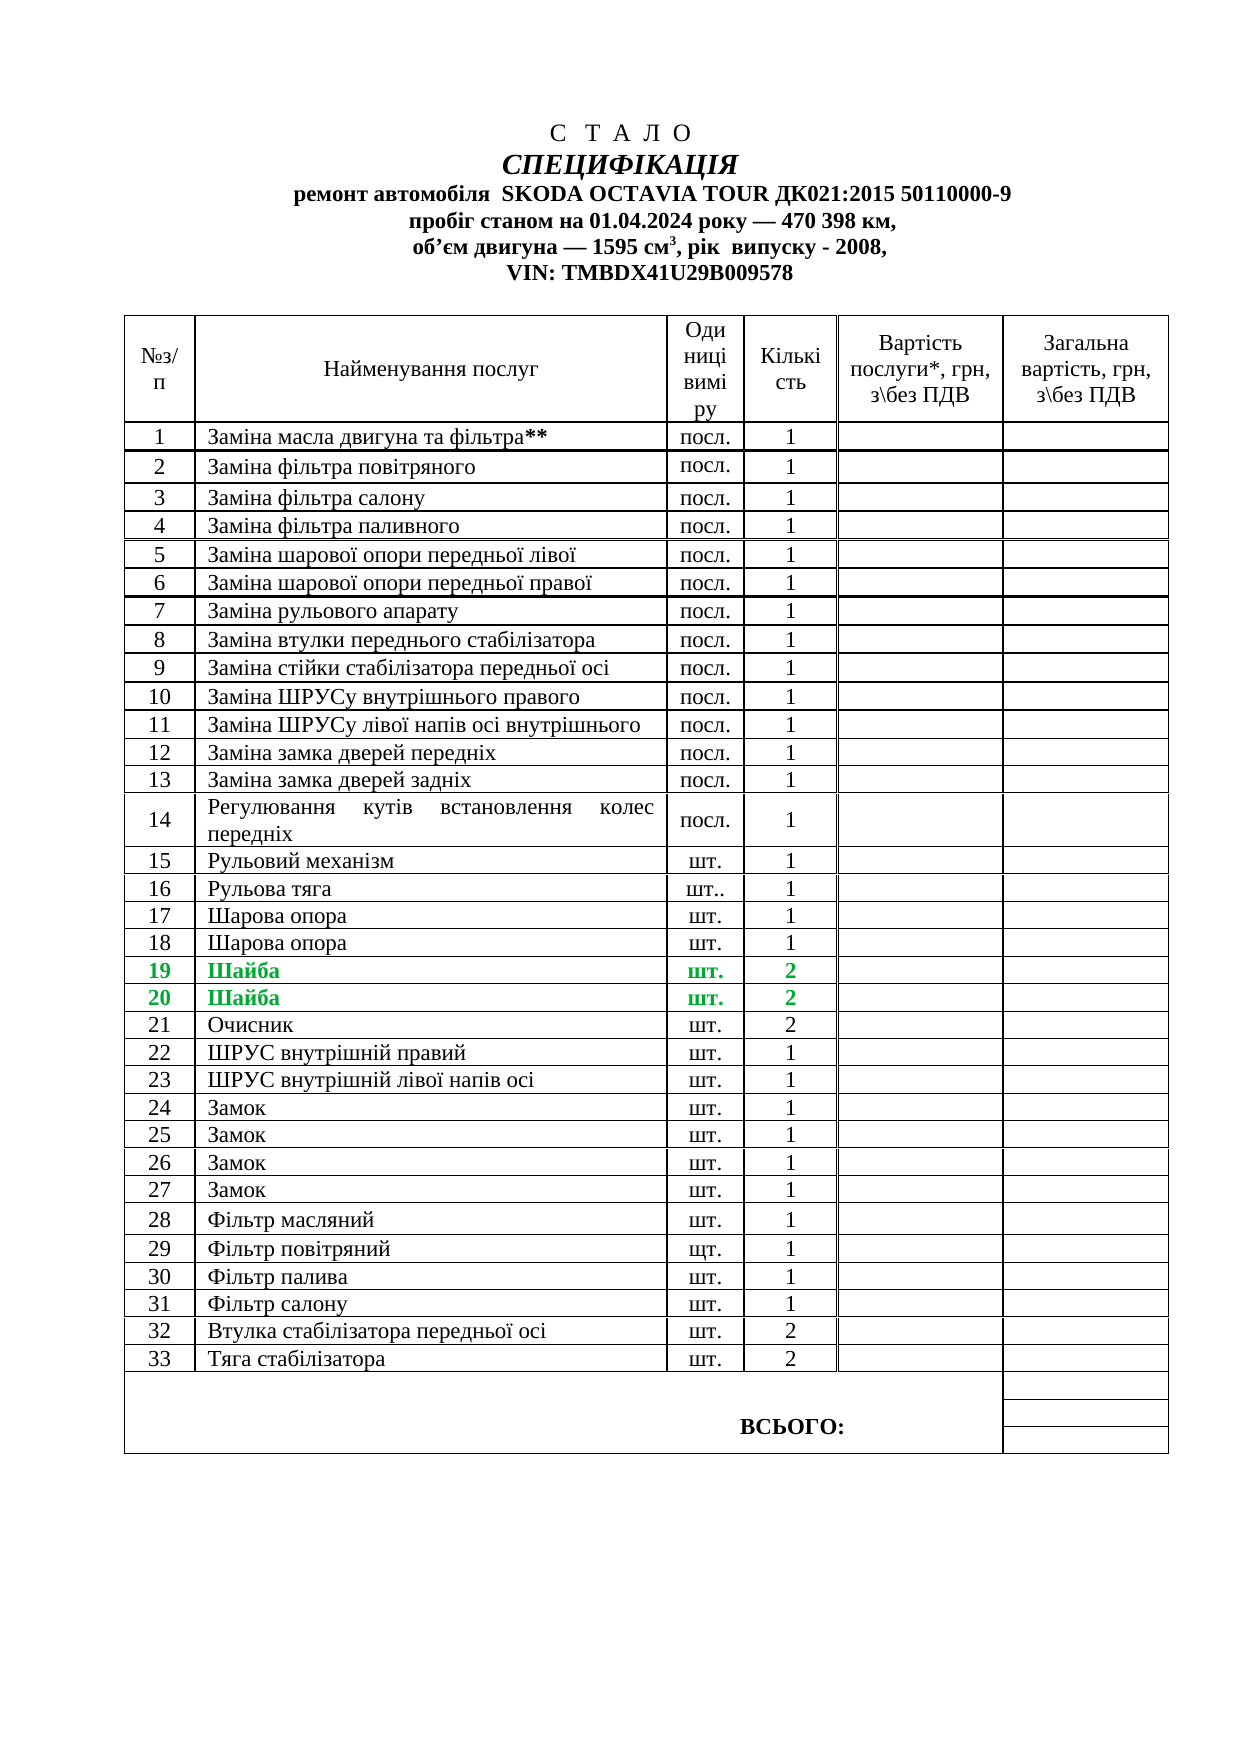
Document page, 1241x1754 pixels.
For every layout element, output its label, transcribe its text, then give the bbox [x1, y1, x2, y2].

table_cell 2 [745, 1318, 836, 1344]
table_cell [839, 683, 1002, 709]
table_cell Фільтр масляний [196, 1203, 666, 1234]
table_cell 1 [745, 1263, 836, 1289]
table_cell [1004, 1094, 1168, 1120]
table_cell 2 [125, 452, 194, 482]
table_cell [839, 929, 1002, 956]
table_cell [1004, 541, 1168, 567]
table_cell 28 [125, 1203, 194, 1234]
table_cell [1004, 794, 1168, 846]
table_cell посл. [668, 452, 743, 482]
table_cell 1 [745, 1121, 836, 1147]
table_cell 18 [125, 929, 194, 956]
table_cell 8 [125, 626, 194, 652]
text об’єм двигуна — 1595 см3, рік випуску - 2008, [118, 233, 1122, 259]
table_cell Рульова тяга [196, 875, 666, 901]
table_cell Шарова опора [196, 902, 666, 928]
table_cell 32 [125, 1318, 194, 1344]
table_cell Шайба [196, 984, 666, 1011]
table_cell 24 [125, 1094, 194, 1120]
table_cell [839, 598, 1002, 624]
table_cell 1 [745, 452, 836, 482]
table_cell шт. [668, 1094, 743, 1120]
table_cell 1 [745, 1290, 836, 1316]
table_cell 17 [125, 902, 194, 928]
table_header Найменування послуг [196, 316, 666, 421]
table_cell 1 [745, 598, 836, 624]
table_cell 26 [125, 1149, 194, 1175]
table_cell шт. [668, 1318, 743, 1344]
table_cell 1 [745, 766, 836, 792]
table_cell посл. [668, 711, 743, 738]
table_cell 6 [125, 569, 194, 595]
table_cell [1004, 484, 1168, 510]
table_cell 30 [125, 1263, 194, 1289]
table_cell [839, 654, 1002, 681]
table_cell шт. [668, 847, 743, 873]
table_cell [1004, 847, 1168, 873]
table_cell Очисник [196, 1012, 666, 1038]
table_cell [1004, 929, 1168, 956]
table_cell Фільтр повітряний [196, 1235, 666, 1262]
table_cell 2 [745, 1345, 836, 1371]
table_cell [1004, 512, 1168, 538]
table_cell 25 [125, 1121, 194, 1147]
table_cell 1 [745, 569, 836, 595]
table_cell Заміна шарової опори передньої лівої [196, 541, 666, 567]
table_cell [839, 847, 1002, 873]
table_header Вартість послуги*, грн, з\без ПДВ [839, 316, 1002, 421]
table_cell [1004, 739, 1168, 765]
table_cell 1 [745, 484, 836, 510]
table_cell [1004, 1176, 1168, 1202]
table_cell 1 [745, 1066, 836, 1093]
table_cell 1 [745, 1094, 836, 1120]
table_cell [1004, 1263, 1168, 1289]
table_cell Шарова опора [196, 929, 666, 956]
table_cell 5 [125, 541, 194, 567]
table_cell Замок [196, 1149, 666, 1175]
table_cell [1004, 683, 1168, 709]
table_cell 1 [745, 1039, 836, 1065]
table_cell посл. [668, 739, 743, 765]
table_cell 11 [125, 711, 194, 738]
table_cell посл. [668, 512, 743, 538]
table_cell Фільтр салону [196, 1290, 666, 1316]
table_cell ВСЬОГО: [125, 1372, 1002, 1453]
table_cell 10 [125, 683, 194, 709]
table_cell Заміна рульового апарату [196, 598, 666, 624]
table_cell 21 [125, 1012, 194, 1038]
table_cell Тяга стабілізатора [196, 1345, 666, 1371]
table_cell 1 [745, 1176, 836, 1202]
table_cell ШРУС внутрішній лівої напів осі [196, 1066, 666, 1093]
table_cell 1 [745, 654, 836, 681]
table_cell ШРУС внутрішній правий [196, 1039, 666, 1065]
table_cell [1004, 711, 1168, 738]
table_cell посл. [668, 541, 743, 567]
table_cell [839, 452, 1002, 482]
table_cell посл. [668, 766, 743, 792]
text С Т А Л О [118, 118, 1122, 147]
table_cell [1004, 957, 1168, 983]
table_cell 19 [125, 957, 194, 983]
table_cell 23 [125, 1066, 194, 1093]
table_cell 12 [125, 739, 194, 765]
table_cell [1004, 1318, 1168, 1344]
table_cell [1004, 1345, 1168, 1371]
table_cell шт. [668, 1263, 743, 1289]
table_cell [1004, 423, 1168, 449]
table_cell [839, 1039, 1002, 1065]
table_cell [1004, 875, 1168, 901]
table_cell 1 [745, 1149, 836, 1175]
table_cell 2 [745, 984, 836, 1011]
table_cell 1 [745, 847, 836, 873]
table_cell [1004, 654, 1168, 681]
table_cell 3 [125, 484, 194, 510]
table_cell 9 [125, 654, 194, 681]
table_cell шт. [668, 1149, 743, 1175]
table_cell [1004, 1290, 1168, 1316]
table_cell шт. [668, 1121, 743, 1147]
table_cell 27 [125, 1176, 194, 1202]
text ремонт автомобіля SKODA OCTAVIA TOUR ДК021:2015 50110000-9 [118, 180, 1122, 207]
table_cell 13 [125, 766, 194, 792]
table_cell 1 [745, 683, 836, 709]
table_cell щт. [668, 1235, 743, 1262]
table_cell Заміна втулки переднього стабілізатора [196, 626, 666, 652]
table_cell [839, 794, 1002, 846]
table_cell [839, 1012, 1002, 1038]
table_cell [839, 1318, 1002, 1344]
table_cell [1004, 1235, 1168, 1262]
table_cell [839, 1066, 1002, 1093]
table_cell посл. [668, 598, 743, 624]
table_cell [839, 512, 1002, 538]
table_cell 1 [745, 875, 836, 901]
table_cell [839, 1149, 1002, 1175]
table_cell 22 [125, 1039, 194, 1065]
table_cell [839, 957, 1002, 983]
table_cell [1004, 984, 1168, 1011]
table_cell [839, 1345, 1002, 1371]
table_cell 1 [745, 902, 836, 928]
table_cell [839, 984, 1002, 1011]
table_cell шт. [668, 1203, 743, 1234]
table_cell [839, 1263, 1002, 1289]
table_cell [839, 1203, 1002, 1234]
table_cell Фільтр палива [196, 1263, 666, 1289]
table_cell 16 [125, 875, 194, 901]
table_cell Втулка стабілізатора передньої осі [196, 1318, 666, 1344]
table_cell [1004, 902, 1168, 928]
table_cell [839, 541, 1002, 567]
table_cell посл. [668, 569, 743, 595]
table_cell Заміна замка дверей задніх [196, 766, 666, 792]
table_cell 4 [125, 512, 194, 538]
table_cell 1 [745, 541, 836, 567]
table_cell 1 [745, 929, 836, 956]
table_cell [1004, 1427, 1168, 1453]
table_header №з/п [125, 316, 194, 421]
table_cell 1 [745, 512, 836, 538]
table_cell 1 [125, 423, 194, 449]
table_cell 2 [745, 1012, 836, 1038]
table_cell Заміна ШРУСу внутрішнього правого [196, 683, 666, 709]
table_cell шт. [668, 1176, 743, 1202]
table_cell [839, 1121, 1002, 1147]
table_cell Шайба [196, 957, 666, 983]
table_cell [1004, 1400, 1168, 1426]
table_cell 1 [745, 794, 836, 846]
table_cell Заміна фільтра салону [196, 484, 666, 510]
table_cell [839, 1235, 1002, 1262]
table_cell 1 [745, 1203, 836, 1234]
table_cell 14 [125, 794, 194, 846]
table_cell 1 [745, 423, 836, 449]
table_cell [839, 626, 1002, 652]
table_cell Заміна масла двигуна та фільтра** [196, 423, 666, 449]
table_cell [1004, 1039, 1168, 1065]
table_cell посл. [668, 626, 743, 652]
text VIN: TMBDX41U29B009578 [118, 259, 1122, 286]
table_cell шт. [668, 1345, 743, 1371]
table_cell шт.. [668, 875, 743, 901]
table_cell шт. [668, 984, 743, 1011]
table_cell Заміна замка дверей передніх [196, 739, 666, 765]
table_cell 29 [125, 1235, 194, 1262]
table_cell [839, 875, 1002, 901]
table_cell [1004, 1121, 1168, 1147]
table_cell Заміна фільтра паливного [196, 512, 666, 538]
table_cell 1 [745, 626, 836, 652]
text СПЕЦИФІКАЦІЯ [118, 147, 1122, 180]
table_cell [839, 739, 1002, 765]
table_cell 15 [125, 847, 194, 873]
table_cell Замок [196, 1094, 666, 1120]
table_cell [839, 423, 1002, 449]
table_cell шт. [668, 902, 743, 928]
text пробіг станом на 01.04.2024 року — 470 398 км, [118, 207, 1122, 233]
table_cell [1004, 1203, 1168, 1234]
table_header Загальна вартість, грн, з\без ПДВ [1004, 316, 1168, 421]
table_cell 1 [745, 739, 836, 765]
table_cell [1004, 598, 1168, 624]
table_cell 1 [745, 1235, 836, 1262]
table_cell 1 [745, 711, 836, 738]
table_cell [1004, 452, 1168, 482]
table_cell [1004, 1372, 1168, 1399]
table_cell [1004, 1149, 1168, 1175]
table_cell 7 [125, 598, 194, 624]
table_cell посл. [668, 683, 743, 709]
table_cell Замок [196, 1176, 666, 1202]
table_cell Заміна ШРУСу лівої напів осі внутрішнього [196, 711, 666, 738]
table_cell [839, 902, 1002, 928]
table_header Кількість [745, 316, 836, 421]
table_cell шт. [668, 1039, 743, 1065]
table_header Одиниці виміру [668, 316, 743, 421]
table_cell 33 [125, 1345, 194, 1371]
table_cell [839, 569, 1002, 595]
table_cell Заміна шарової опори передньої правої [196, 569, 666, 595]
table_cell Замок [196, 1121, 666, 1147]
table_cell шт. [668, 1012, 743, 1038]
table_cell [1004, 569, 1168, 595]
table_cell 20 [125, 984, 194, 1011]
table_cell [839, 766, 1002, 792]
table_cell шт. [668, 929, 743, 956]
table_cell [839, 1290, 1002, 1316]
table_cell посл. [668, 794, 743, 846]
table_cell 31 [125, 1290, 194, 1316]
table_cell Заміна фільтра повітряного [196, 452, 666, 482]
table_cell 2 [745, 957, 836, 983]
table_cell [1004, 766, 1168, 792]
table_cell [1004, 1066, 1168, 1093]
table_cell шт. [668, 1290, 743, 1316]
table_cell шт. [668, 957, 743, 983]
table_cell посл. [668, 654, 743, 681]
table_cell шт. [668, 1066, 743, 1093]
table_cell [839, 1176, 1002, 1202]
table_cell [839, 711, 1002, 738]
table_cell Регулювання кутів встановлення колес передніх [196, 794, 666, 846]
table_cell Заміна стійки стабілізатора передньої осі [196, 654, 666, 681]
table_cell [1004, 1012, 1168, 1038]
table_cell [839, 484, 1002, 510]
table_cell посл. [668, 484, 743, 510]
table_cell посл. [668, 423, 743, 449]
table_cell [1004, 626, 1168, 652]
table_cell Рульовий механізм [196, 847, 666, 873]
table_cell [839, 1094, 1002, 1120]
